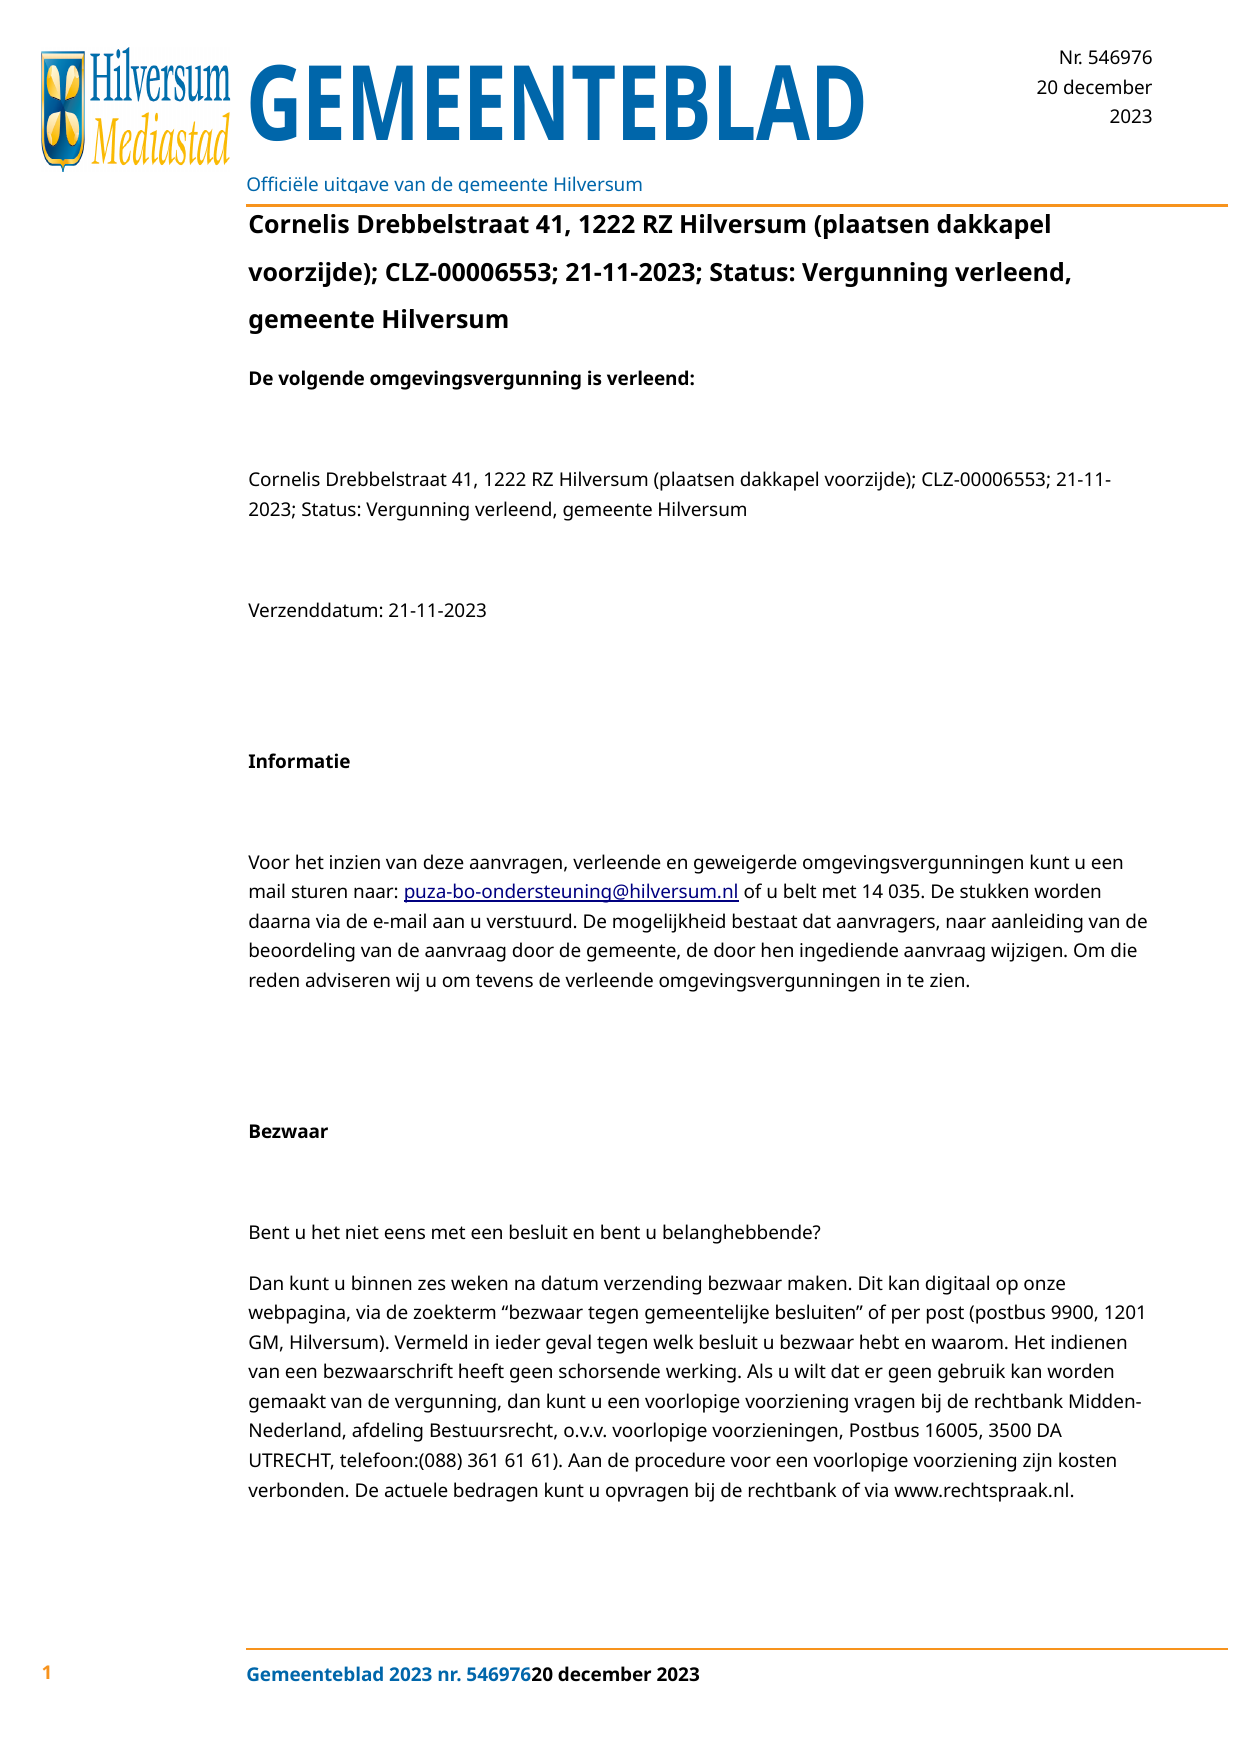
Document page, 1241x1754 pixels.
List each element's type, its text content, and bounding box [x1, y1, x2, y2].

text Bent u het niet eens met een besluit en bent u belanghebbende? [248, 1219, 1152, 1245]
picture [41, 47, 231, 172]
text Verzenddatum: 21-11-2023 [248, 597, 1152, 622]
text Informatie [248, 748, 1152, 774]
text De volgende omgevingsvergunning is verleend: [248, 366, 1152, 391]
text Dan kunt u binnen zes weken na datum verzending bezwaar maken. Dit kan digitaal op onze webpagina, via de zoekterm “bezwaar tegen gemeentelijke besluiten” of per post (postbus 9900, 1201 GM, Hilversum). Vermeld in ieder geval tegen welk besluit u bezwaar hebt en waarom. Het indienen van een bezwaarschrift heeft geen schorsende werking. Als u wilt dat er geen gebruik kan worden gemaakt van de vergunning, dan kunt u een voorlopige voorziening vragen bij de rechtbank Midden-Nederland, afdeling Bestuursrecht, o.v.v. voorlopige voorzieningen, Postbus 16005, 3500 DA UTRECHT, telefoon:(088) 361 61 61). Aan de procedure voor een voorlopige voorziening zijn kosten verbonden. De actuele bedragen kunt u opvragen bij de rechtbank of via www.rechtspraak.nl. [248, 1270, 1152, 1502]
text Cornelis Drebbelstraat 41, 1222 RZ Hilversum (plaatsen dakkapel voorzijde); CLZ-00006553; 21-11-2023; Status: Vergunning verleend, gemeente Hilversum [248, 466, 1152, 522]
text Cornelis Drebbelstraat 41, 1222 RZ Hilversum (plaatsen dakkapel voorzijde); CLZ-00006553; 21-11-2023; Status: Vergunning verleend, gemeente Hilversum [248, 207, 1152, 336]
text Bezwaar [248, 1118, 1152, 1144]
text Voor het inzien van deze aanvragen, verleende en geweigerde omgevingsvergunningen kunt u een mail sturen naar: puza-bo-ondersteuning@hilversum.nl of u belt met 14 035. De stukken worden daarna via de e-mail aan u verstuurd. De mogelijkheid bestaat dat aanvragers, naar aanleiding van de beoordeling van de aanvraag door de gemeente, de door hen ingediende aanvraag wijzigen. Om die reden adviseren wij u om tevens de verleende omgevingsvergunningen in te zien. [248, 849, 1152, 993]
